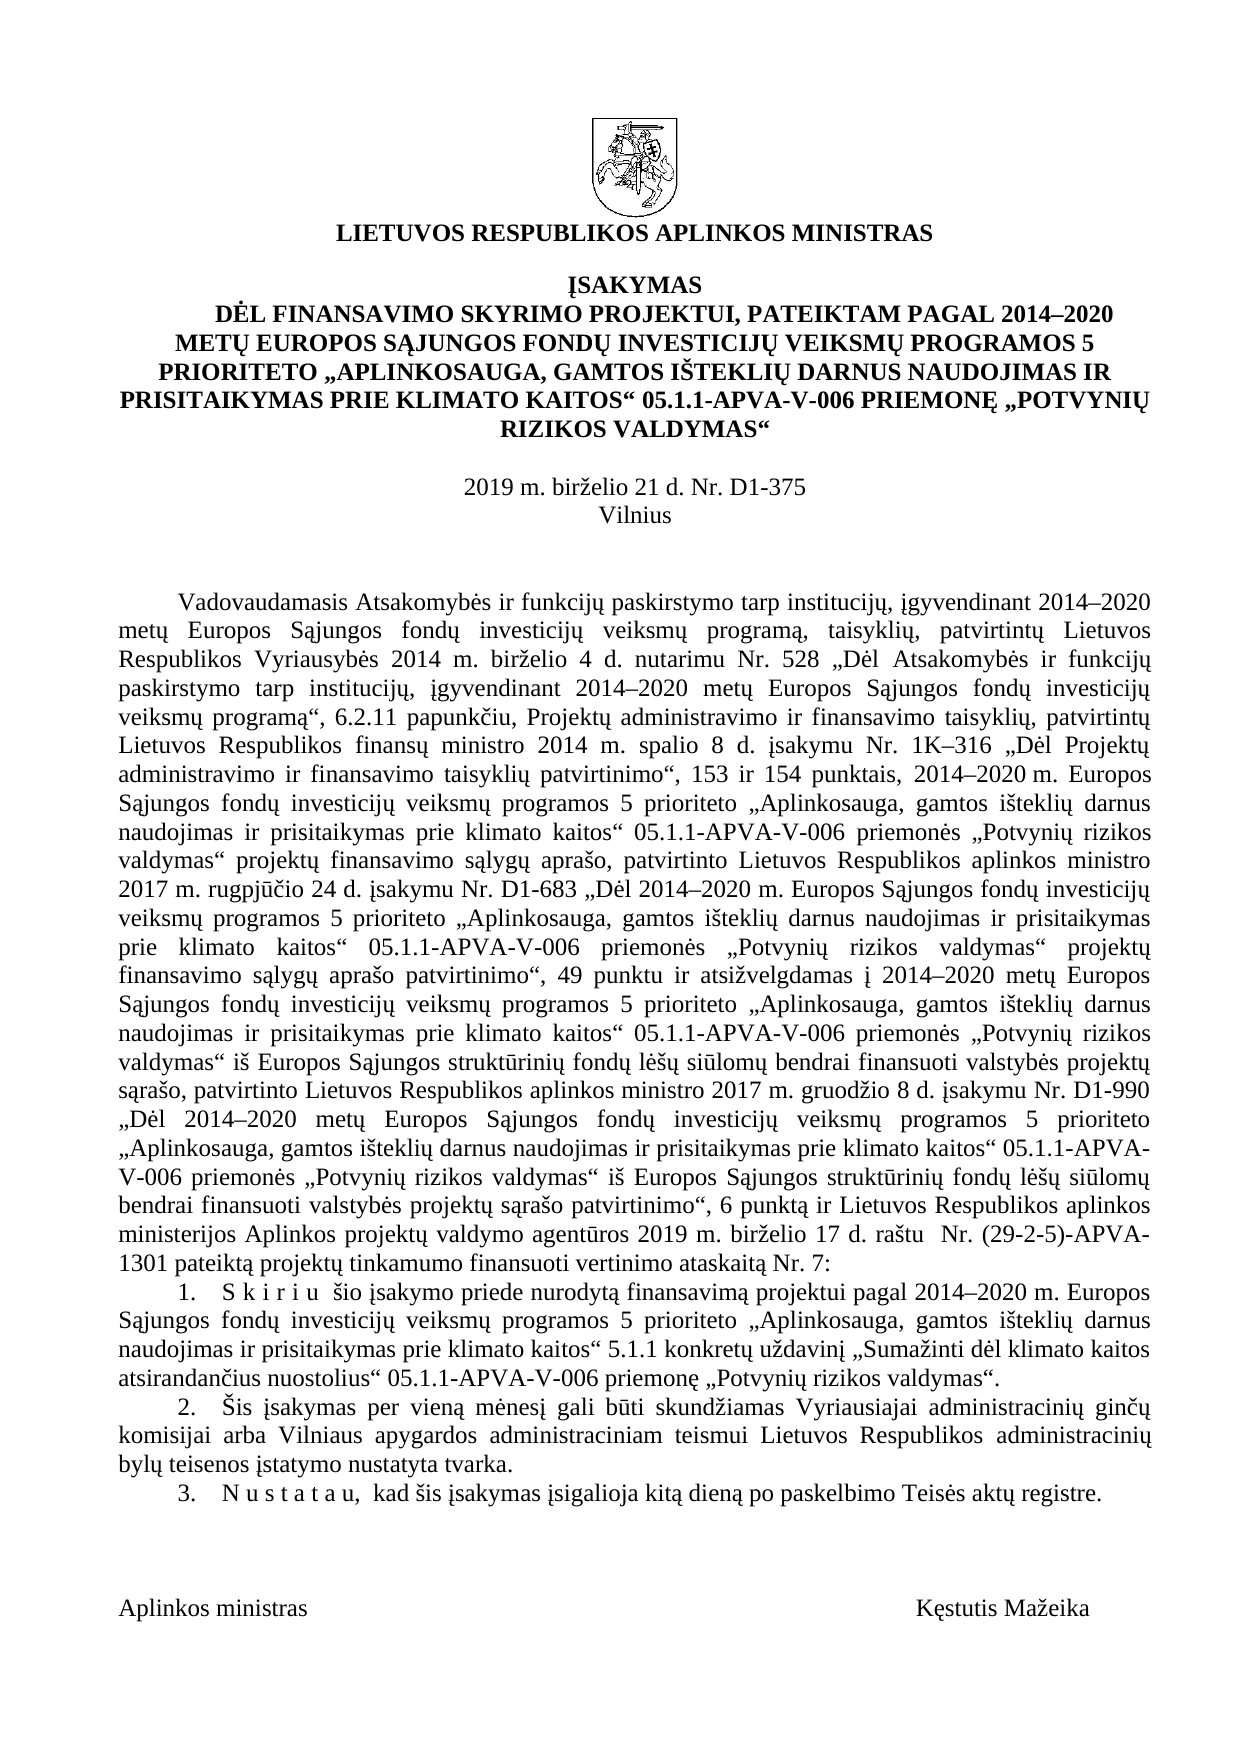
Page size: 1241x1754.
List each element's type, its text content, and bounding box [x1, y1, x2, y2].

text 2019 m. birželio 21 d. Nr. D1-375 [118, 472, 1152, 501]
text LIETUVOS RESPUBLIKOS APLINKOS MINISTRAS [118, 218, 1152, 247]
text 2. Šis įsakymas per vieną mėnesį gali būti skundžiamas Vyriausiajai administracinių ginčų komisijai arba Vilniaus apygardos administraciniam teismui Lietuvos Respublikos administracinių bylų teisenos įstatymo nustatyta tvarka. [118, 1392, 1152, 1478]
text 3. N u s t a t a u, kad šis įsakymas įsigalioja kitą dieną po paskelbimo Teisės aktų registre. [177, 1478, 1152, 1507]
text 1. S k i r i u šio įsakymo priede nurodytą finansavimą projektui pagal 2014–2020 m. Europos Sąjungos fondų investicijų veiksmų programos 5 prioriteto „Aplinkosauga, gamtos išteklių darnus naudojimas ir prisitaikymas prie klimato kaitos“ 5.1.1 konkretų uždavinį „Sumažinti dėl klimato kaitos atsirandančius nuostolius“ 05.1.1-APVA-V-006 priemonę „Potvynių rizikos valdymas“. [118, 1277, 1152, 1392]
text Aplinkos ministras Kęstutis Mažeika [118, 1593, 1148, 1622]
text Vilnius [118, 501, 1152, 529]
text DĖL FINANSAVIMO SKYRIMO PROJEKTUI, PATEIKTAM PAGAL 2014–2020 METŲ EUROPOS SĄJUNGOS FONDŲ INVESTICIJŲ VEIKSMŲ PROGRAMOS 5 PRIORITETO „APLINKOSAUGA, GAMTOS IŠTEKLIŲ DARNUS NAUDOJIMAS IR PRISITAIKYMAS PRIE KLIMATO KAITOS“ 05.1.1-APVA-V-006 PRIEMONĘ „POTVYNIŲ RIZIKOS VALDYMAS“ [118, 299, 1152, 443]
text ĮSAKYMAS [118, 271, 1152, 299]
text Vadovaudamasis Atsakomybės ir funkcijų paskirstymo tarp institucijų, įgyvendinant 2014–2020 metų Europos Sąjungos fondų investicijų veiksmų programą, taisyklių, patvirtintų Lietuvos Respublikos Vyriausybės 2014 m. birželio 4 d. nutarimu Nr. 528 „Dėl Atsakomybės ir funkcijų paskirstymo tarp institucijų, įgyvendinant 2014–2020 metų Europos Sąjungos fondų investicijų veiksmų programą“, 6.2.11 papunkčiu, Projektų administravimo ir finansavimo taisyklių, patvirtintų Lietuvos Respublikos finansų ministro 2014 m. spalio 8 d. įsakymu Nr. 1K–316 „Dėl Projektų administravimo ir finansavimo taisyklių patvirtinimo“, 153 ir 154 punktais, 2014–2020 m. Europos Sąjungos fondų investicijų veiksmų programos 5 prioriteto „Aplinkosauga, gamtos išteklių darnus naudojimas ir prisitaikymas prie klimato kaitos“ 05.1.1-APVA-V-006 priemonės „Potvynių rizikos valdymas“ projektų finansavimo sąlygų aprašo, patvirtinto Lietuvos Respublikos aplinkos ministro 2017 m. rugpjūčio 24 d. įsakymu Nr. D1-683 „Dėl 2014–2020 m. Europos Sąjungos fondų investicijų veiksmų programos 5 prioriteto „Aplinkosauga, gamtos išteklių darnus naudojimas ir prisitaikymas prie klimato kaitos“ 05.1.1-APVA-V-006 priemonės „Potvynių rizikos valdymas“ projektų finansavimo sąlygų aprašo patvirtinimo“, 49 punktu ir atsižvelgdamas į 2014–2020 metų Europos Sąjungos fondų investicijų veiksmų programos 5 prioriteto „Aplinkosauga, gamtos išteklių darnus naudojimas ir prisitaikymas prie klimato kaitos“ 05.1.1-APVA-V-006 priemonės „Potvynių rizikos valdymas“ iš Europos Sąjungos struktūrinių fondų lėšų siūlomų bendrai finansuoti valstybės projektų sąrašo, patvirtinto Lietuvos Respublikos aplinkos ministro 2017 m. gruodžio 8 d. įsakymu Nr. D1-990 „Dėl 2014–2020 metų Europos Sąjungos fondų investicijų veiksmų programos 5 prioriteto „Aplinkosauga, gamtos išteklių darnus naudojimas ir prisitaikymas prie klimato kaitos“ 05.1.1-APVA-V-006 priemonės „Potvynių rizikos valdymas“ iš Europos Sąjungos struktūrinių fondų lėšų siūlomų bendrai finansuoti valstybės projektų sąrašo patvirtinimo“, 6 punktą ir Lietuvos Respublikos aplinkos ministerijos Aplinkos projektų valdymo agentūros 2019 m. birželio 17 d. raštu Nr. (29-2-5)-APVA-1301 pateiktą projektų tinkamumo finansuoti vertinimo ataskaitą Nr. 7: [118, 587, 1152, 1277]
